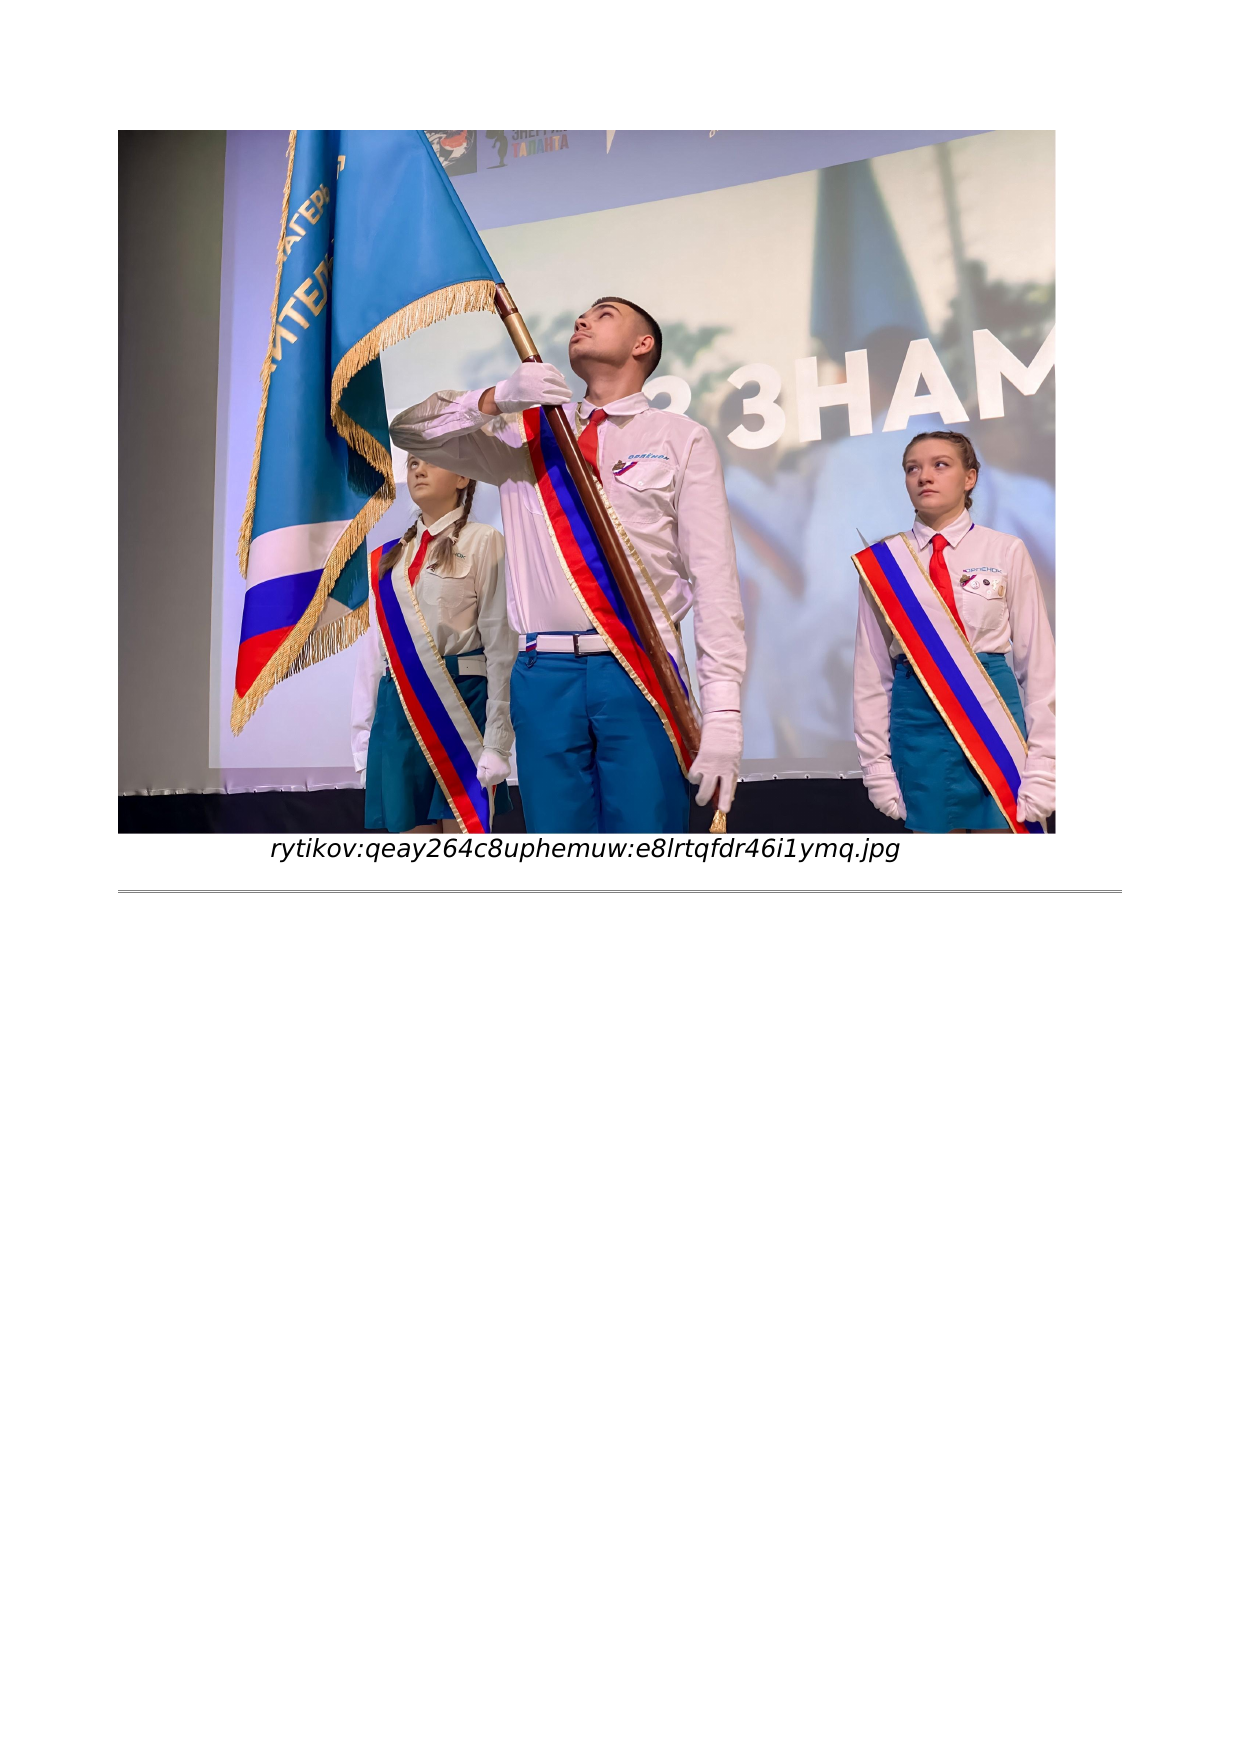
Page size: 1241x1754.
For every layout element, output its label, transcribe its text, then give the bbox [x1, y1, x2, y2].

text rytikov:qeay264c8uphemuw:e8lrtqfdr46i1ymq.jpg [118, 834, 1056, 863]
picture [118, 130, 1056, 834]
